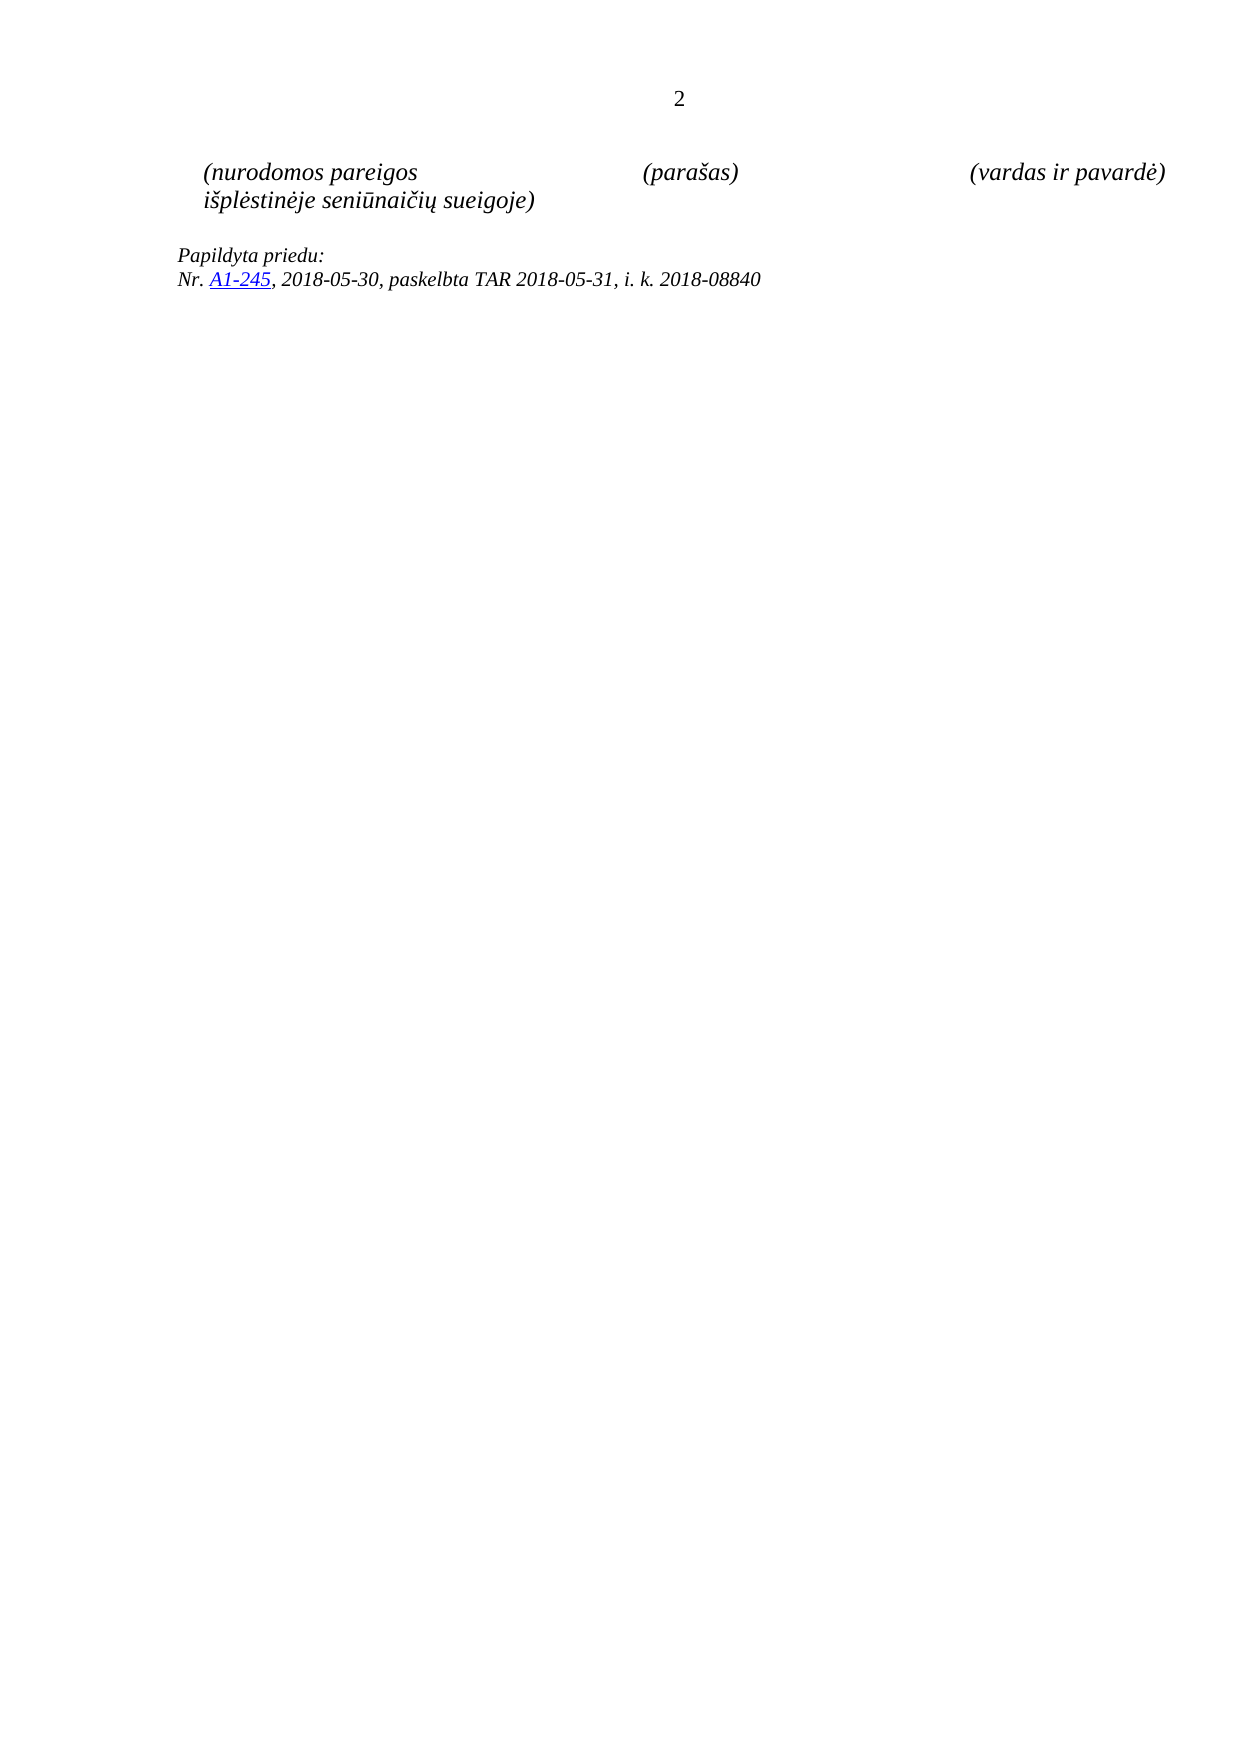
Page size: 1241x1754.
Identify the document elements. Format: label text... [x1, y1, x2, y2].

text Nr. A1-245, 2018-05-30, paskelbta TAR 2018-05-31, i. k. 2018-08840 [177, 267, 1181, 291]
text Papildyta priedu: [177, 243, 1181, 267]
text (nurodomos pareigos (parašas) (vardas ir pavardė) [177, 157, 1181, 185]
text išplėstinėje seniūnaičių sueigoje) [177, 185, 1181, 214]
